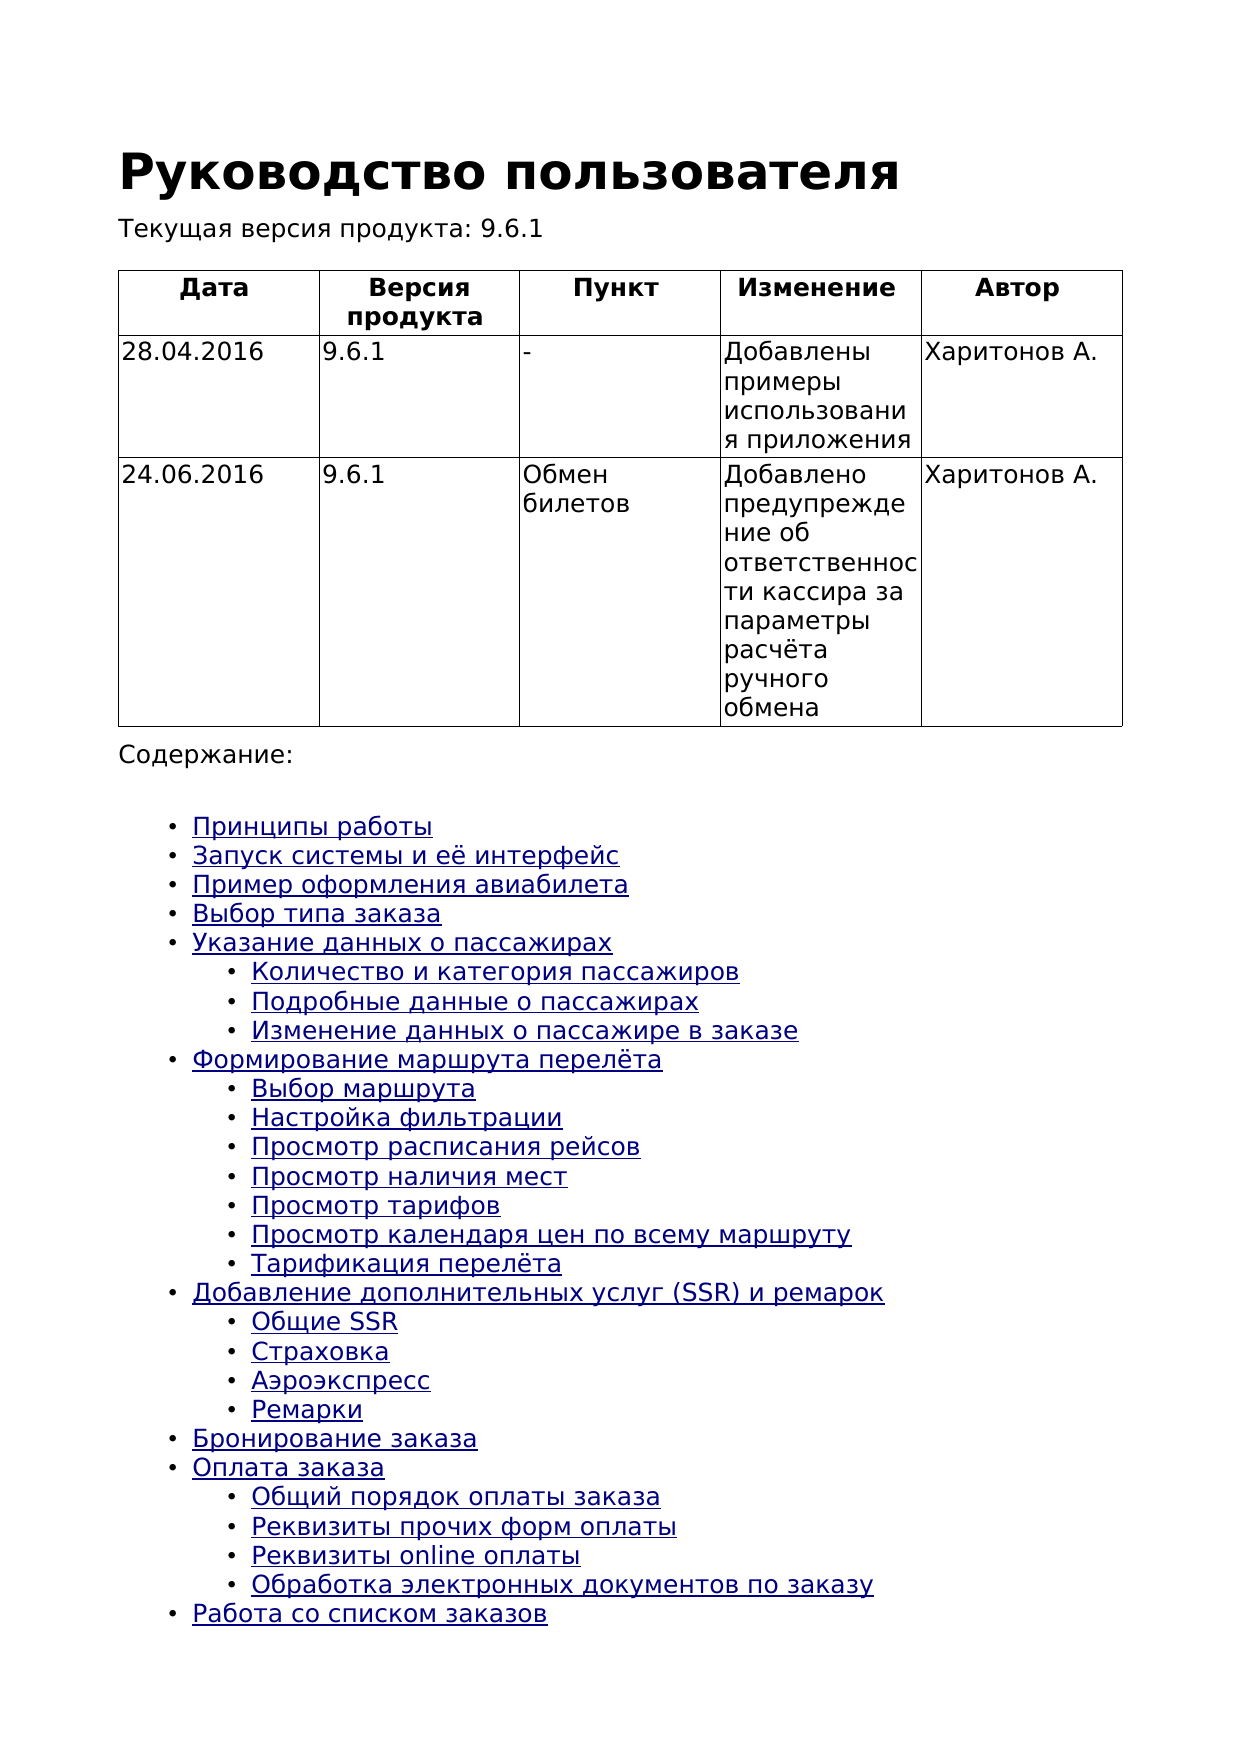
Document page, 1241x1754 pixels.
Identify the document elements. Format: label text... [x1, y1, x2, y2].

list Ремарки [236, 1395, 1122, 1424]
list Реквизиты прочих форм оплаты [236, 1512, 1122, 1541]
table_header Автор [922, 271, 1122, 334]
list Настройка фильтрации [236, 1103, 1122, 1132]
list Реквизиты online оплаты [236, 1541, 1122, 1570]
list Тарификация перелёта [236, 1249, 1122, 1278]
table_cell Добавлено предупреждение об ответственности кассира за параметры расчёта ручного обмена [721, 458, 921, 726]
table_header Пункт [520, 271, 720, 334]
list Выбор типа заказа [177, 899, 1122, 928]
table_header Дата [119, 271, 319, 334]
table_cell Обмен билетов [520, 458, 720, 726]
list Просмотр наличия мест [236, 1162, 1122, 1191]
list Изменение данных о пассажире в заказе [236, 1016, 1122, 1045]
table_cell Харитонов А. [922, 336, 1122, 457]
list Пример оформления авиабилета [177, 870, 1122, 899]
table_cell - [520, 336, 720, 457]
list Количество и категория пассажиров [236, 957, 1122, 987]
table_cell 9.6.1 [320, 336, 519, 457]
table_header Версия продукта [320, 271, 519, 334]
list Аэроэкспресс [236, 1366, 1122, 1395]
list Формирование маршрута перелёта [177, 1045, 1122, 1074]
table_header Изменение [721, 271, 921, 334]
list Просмотр расписания рейсов [236, 1132, 1122, 1162]
list Общий порядок оплаты заказа [236, 1482, 1122, 1512]
list Просмотр календаря цен по всему маршруту [236, 1220, 1122, 1249]
table_cell Харитонов А. [922, 458, 1122, 726]
list Бронирование заказа [177, 1424, 1122, 1453]
list Оплата заказа [177, 1453, 1122, 1482]
list Обработка электронных документов по заказу [236, 1570, 1122, 1599]
table_cell Добавлены примеры использования приложения [721, 336, 921, 457]
table_cell 28.04.2016 [119, 336, 319, 457]
table_cell 9.6.1 [320, 458, 519, 726]
list Общие SSR [236, 1307, 1122, 1337]
list Выбор маршрута [236, 1074, 1122, 1103]
list Подробные данные о пассажирах [236, 987, 1122, 1016]
text Текущая версия продукта: 9.6.1 [118, 214, 1122, 243]
text Содержание: [118, 741, 1122, 770]
list Принципы работы [177, 812, 1122, 841]
list Указание данных о пассажирах [177, 928, 1122, 957]
list Работа со списком заказов [177, 1599, 1122, 1628]
subtitle Руководство пользователя [118, 143, 1122, 201]
list Добавление дополнительных услуг (SSR) и ремарок [177, 1278, 1122, 1307]
list Запуск системы и её интерфейс [177, 841, 1122, 870]
list Просмотр тарифов [236, 1191, 1122, 1220]
list Страховка [236, 1337, 1122, 1366]
table_cell 24.06.2016 [119, 458, 319, 726]
